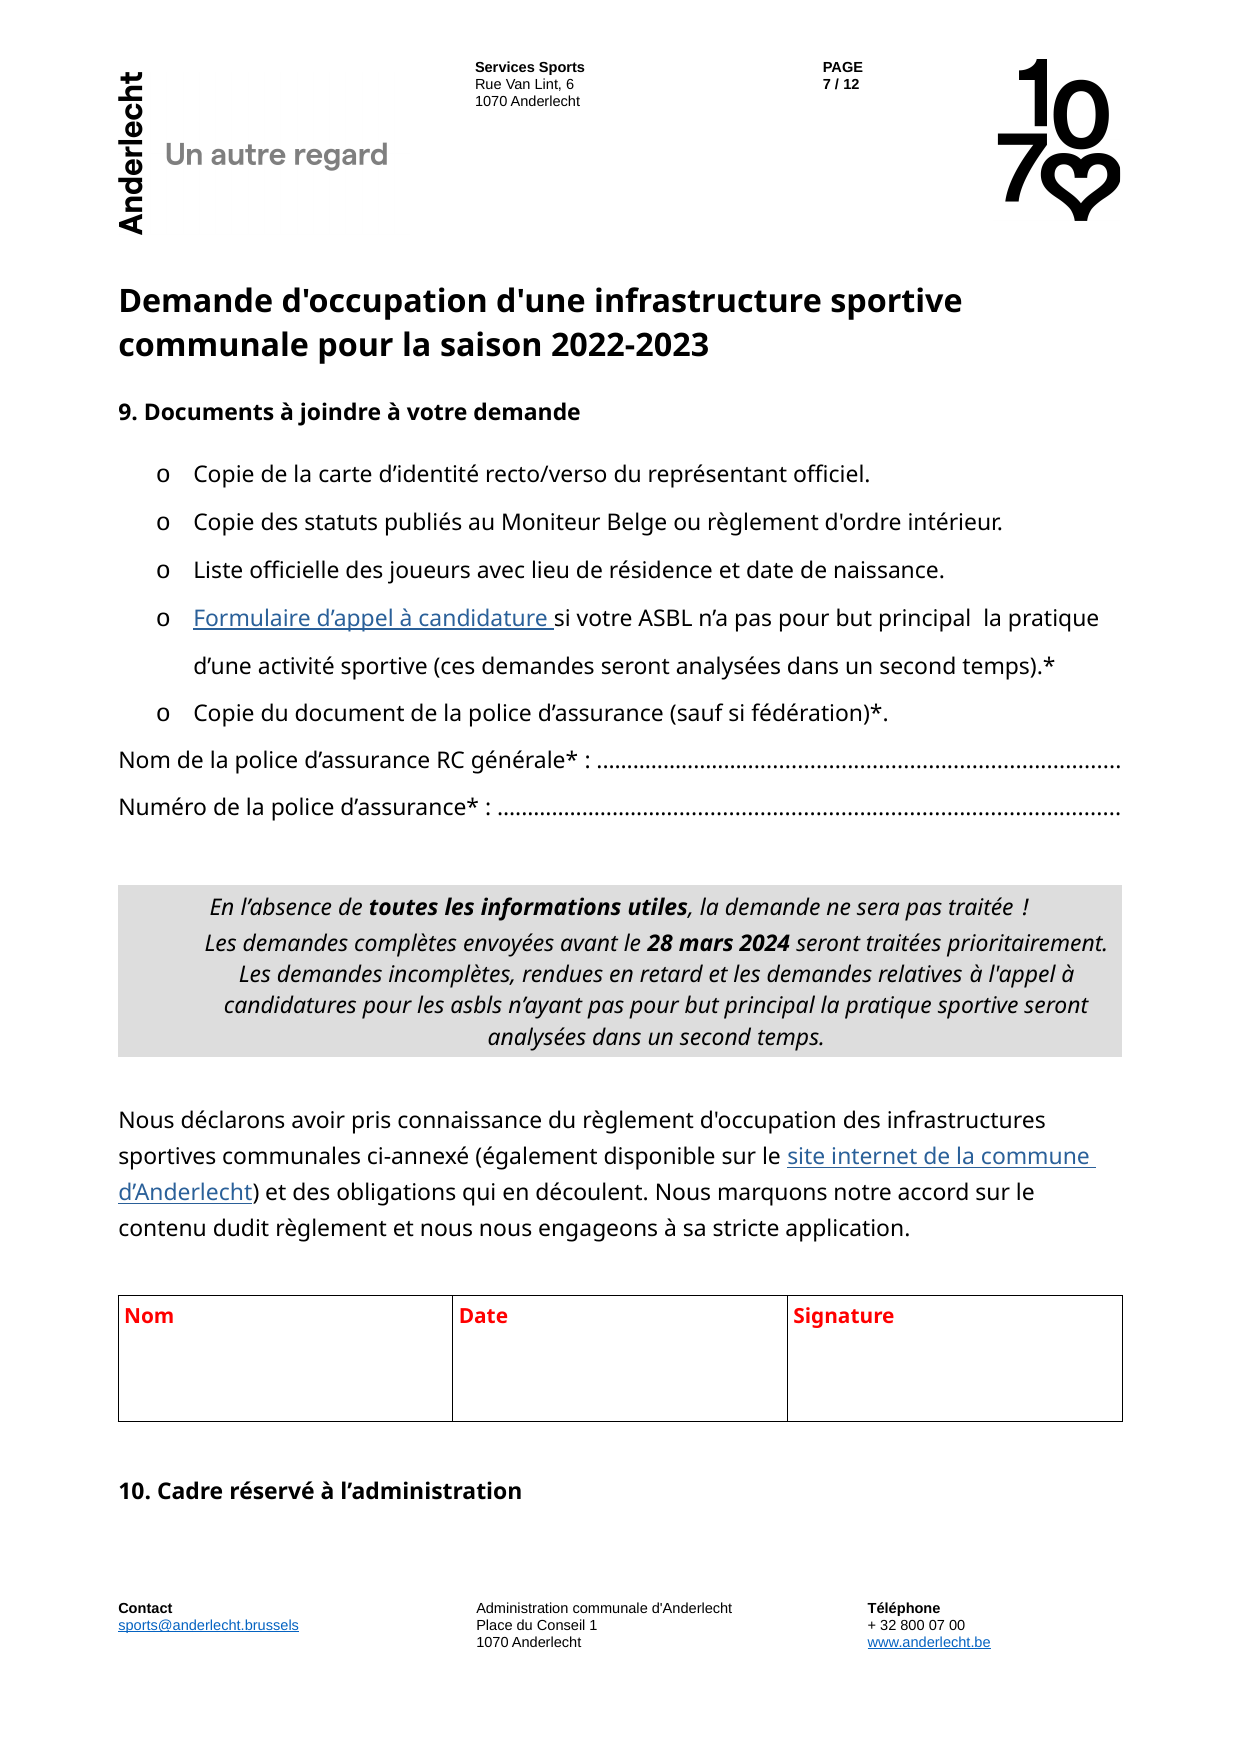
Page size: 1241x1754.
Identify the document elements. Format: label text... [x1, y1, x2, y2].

table_header Signature [788, 1296, 1122, 1421]
text Numéro de la police d’assurance* : [118, 791, 1122, 822]
table_header En l’absence de toutes les informations utiles, la demande ne sera pas traitée ! Les demandes complètes envoyées avant le 28 mars 2024 seront traitées prioritairement. Les demandes incomplètes, rendues en retard et les demandes relatives à l'appel à candidatures pour les asbls n’ayant pas pour but principal la pratique sportive seront analysées dans un second temps. [118, 885, 1122, 1057]
text Nous déclarons avoir pris connaissance du règlement d'occupation des infrastructures sportives communales ci-annexé (également disponible sur le site internet de la commune d’Anderlecht) et des obligations qui en découlent. Nous marquons notre accord sur le contenu dudit règlement et nous nous engageons à sa stricte application. [118, 1104, 1122, 1243]
list Copie des statuts publiés au Moniteur Belge ou règlement d'ordre intérieur. [156, 506, 1122, 538]
table_header Date [453, 1296, 787, 1421]
text Nom de la police d’assurance RC générale* : [118, 744, 1122, 776]
text 10. Cadre réservé à l’administration [118, 1475, 1122, 1506]
list Copie du document de la police d’assurance (sauf si fédération)*. [156, 696, 1122, 728]
list Liste officielle des joueurs avec lieu de résidence et date de naissance. [156, 554, 1122, 586]
table_header Nom [119, 1296, 452, 1421]
text 9. Documents à joindre à votre demande [118, 396, 1122, 427]
list Copie de la carte d’identité recto/verso du représentant officiel. [156, 458, 1122, 490]
list Formulaire d’appel à candidature si votre ASBL n’a pas pour but principal la pratique d’une activité sportive (ces demandes seront analysées dans un second temps).* [156, 602, 1122, 681]
